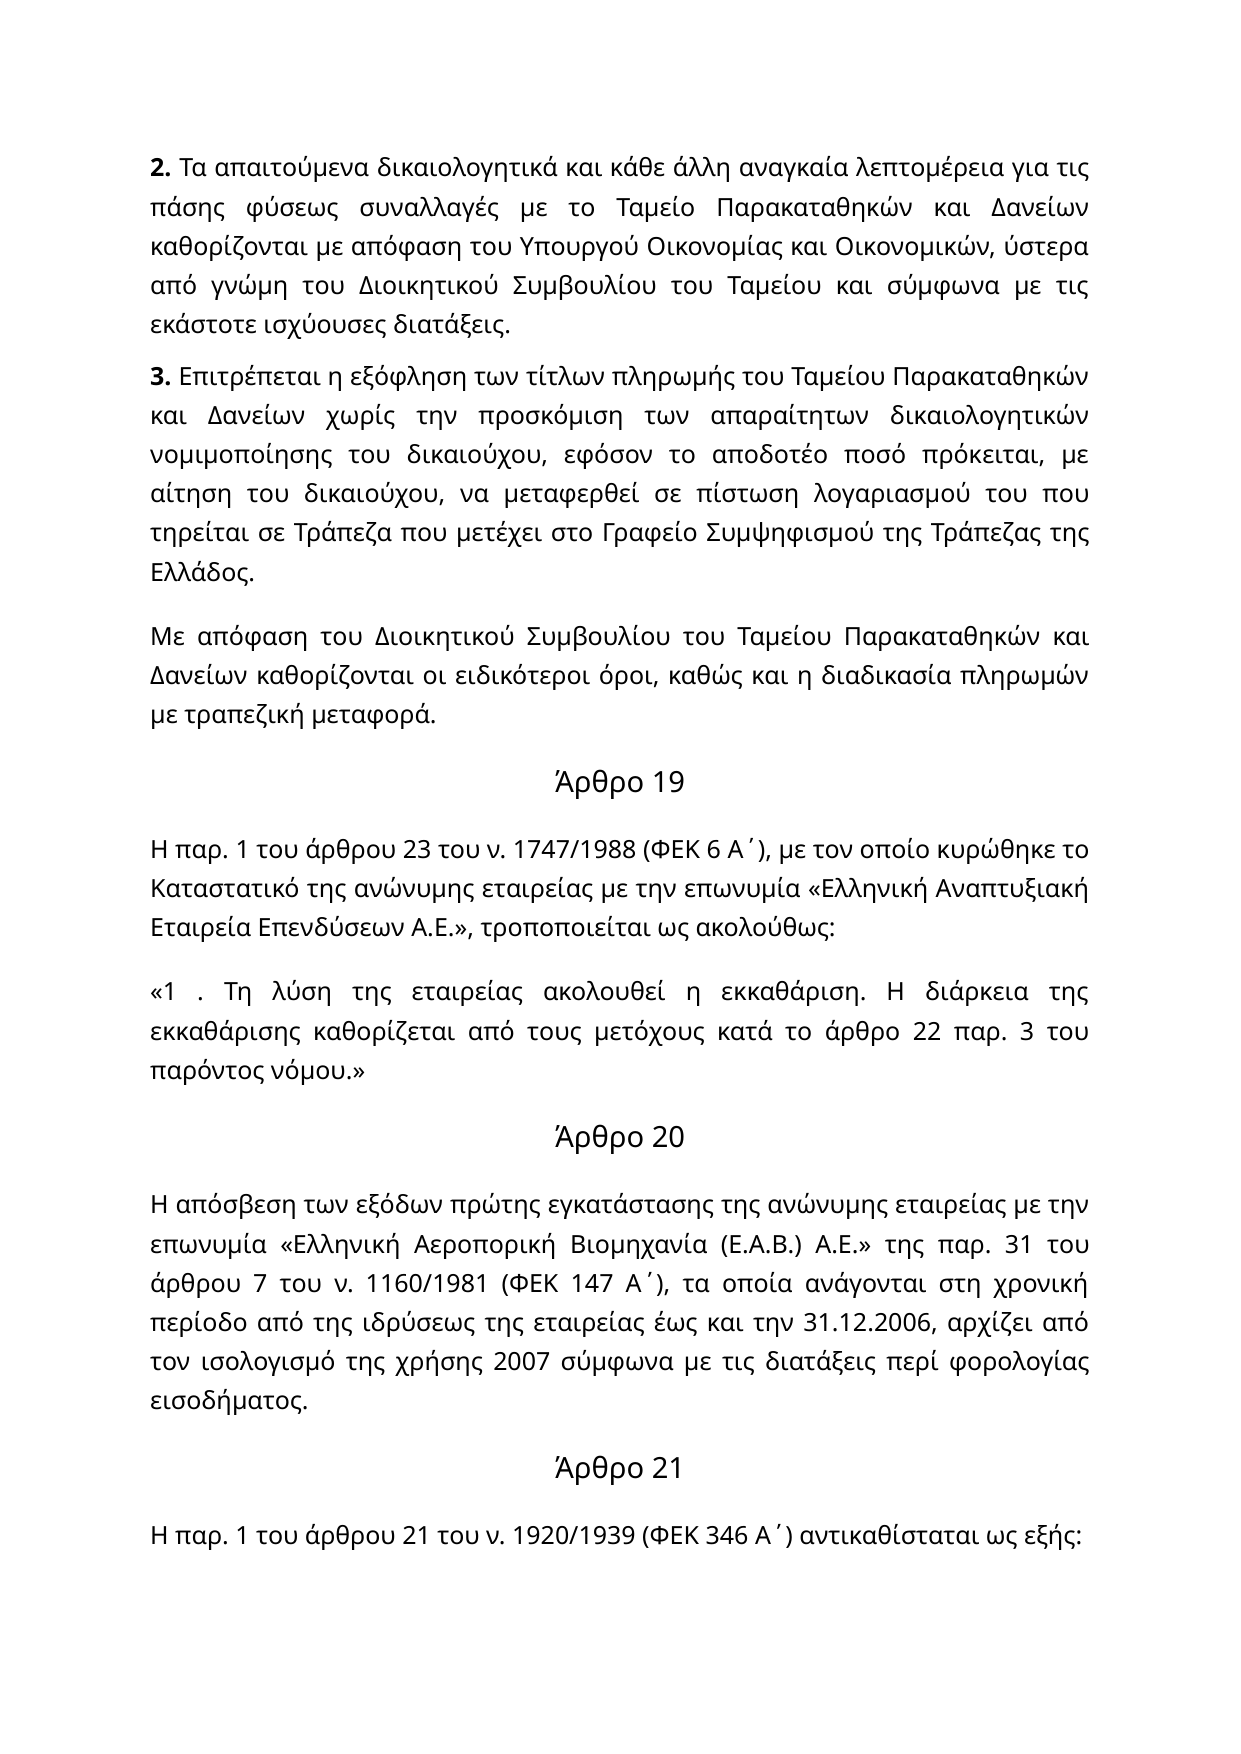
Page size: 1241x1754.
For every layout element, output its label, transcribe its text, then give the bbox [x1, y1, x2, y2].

text Με απόφαση του Διοικητικού Συμβουλίου του Ταμείου Παρακαταθηκών και Δανείων καθορίζονται οι ειδικότεροι όροι, καθώς και η διαδικασία πληρωμών με τραπεζική μεταφορά. [150, 618, 1090, 731]
text Η παρ. 1 του άρθρου 23 του ν. 1747/1988 (ΦΕΚ 6 Α΄), με τον οποίο κυρώθηκε το Καταστατικό της ανώνυμης εταιρείας με την επωνυμία «Ελληνική Αναπτυξιακή Εταιρεία Επενδύσεων Α.Ε.», τροποποιείται ως ακολούθως: [150, 831, 1090, 944]
subtitle Άρθρο 21 [150, 1447, 1090, 1487]
text 3. Επιτρέπεται η εξόφληση των τίτλων πληρωμής του Ταμείου Παρακαταθηκών και Δανείων χωρίς την προσκόμιση των απαραίτητων δικαιολογητικών νομιμοποίησης του δικαιούχου, εφόσον το αποδοτέο ποσό πρόκειται, με αίτηση του δικαιούχου, να μεταφερθεί σε πίστωση λογαριασμού του που τηρείται σε Τράπεζα που μετέχει στο Γραφείο Συμψηφισμού της Τράπεζας της Ελλάδος. [150, 358, 1090, 588]
text Η απόσβεση των εξόδων πρώτης εγκατάστασης της ανώνυμης εταιρείας με την επωνυμία «Ελληνική Αεροπορική Βιομηχανία (Ε.Α.Β.) Α.Ε.» της παρ. 31 του άρθρου 7 του ν. 1160/1981 (ΦΕΚ 147 Α΄), τα οποία ανάγονται στη χρονική περίοδο από της ιδρύσεως της εταιρείας έως και την 31.12.2006, αρχίζει από τον ισολογισμό της χρήσης 2007 σύμφωνα με τις διατάξεις περί φορολογίας εισοδήματος. [150, 1187, 1090, 1417]
subtitle Άρθρο 20 [150, 1116, 1090, 1156]
text Η παρ. 1 του άρθρου 21 του ν. 1920/1939 (ΦΕΚ 346 Α΄) αντικαθίσταται ως εξής: [150, 1518, 1090, 1552]
text 2. Τα απαιτούμενα δικαιολογητικά και κάθε άλλη αναγκαία λεπτομέρεια για τις πάσης φύσεως συναλλαγές με το Ταμείο Παρακαταθηκών και Δανείων καθορίζονται με απόφαση του Υπουργού Οικονομίας και Οικονομικών, ύστερα από γνώμη του Διοικητικού Συμβουλίου του Ταμείου και σύμφωνα με τις εκάστοτε ισχύουσες διατάξεις. [150, 150, 1090, 341]
subtitle Άρθρο 19 [150, 761, 1090, 801]
text «1 . Τη λύση της εταιρείας ακολουθεί η εκκαθάριση. Η διάρκεια της εκκαθάρισης καθορίζεται από τους μετόχους κατά το άρθρο 22 παρ. 3 του παρόντος νόμου.» [150, 974, 1090, 1086]
